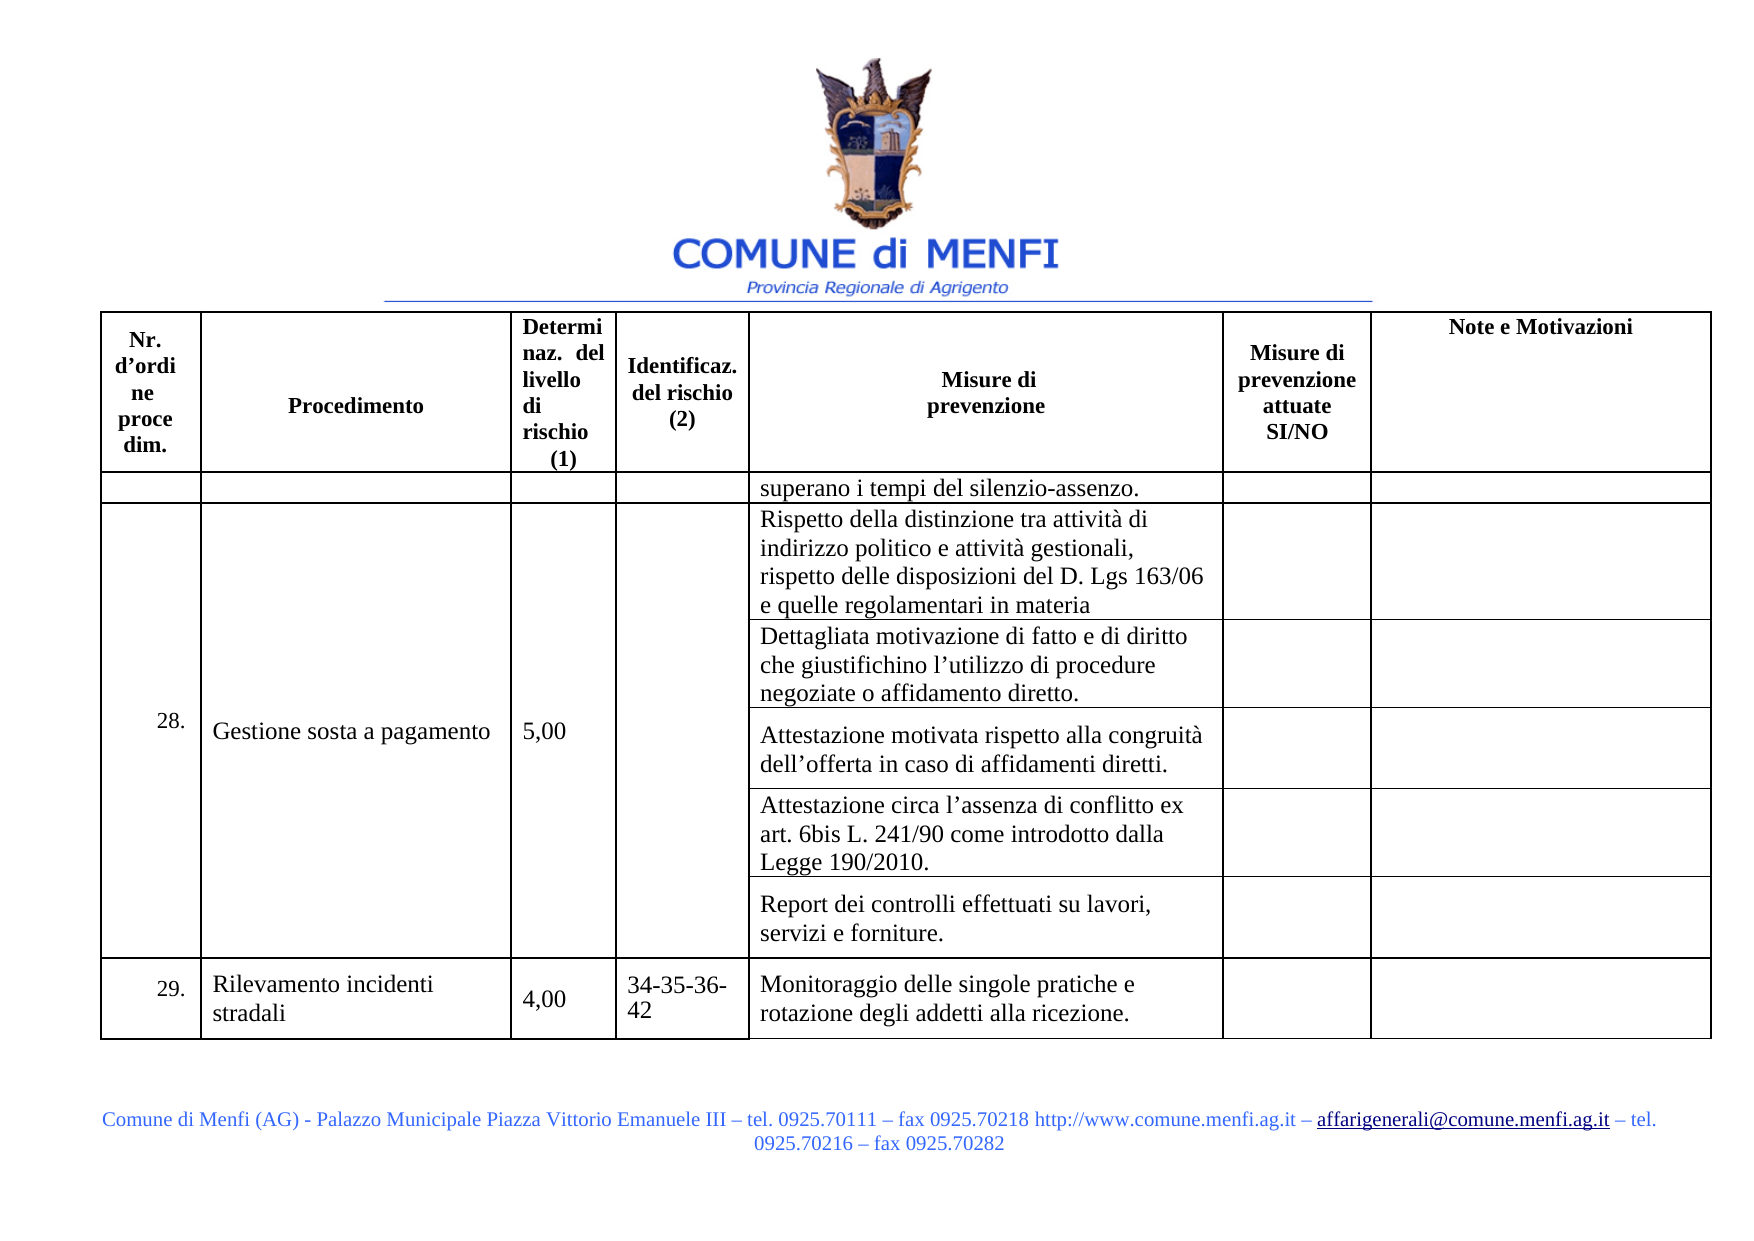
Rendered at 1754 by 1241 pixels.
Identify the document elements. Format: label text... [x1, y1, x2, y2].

table_header Misure di prevenzione [750, 313, 1222, 471]
table_cell [102, 959, 200, 1037]
table_cell Report dei controlli effettuati su lavori, servizi e forniture. [750, 877, 1222, 957]
table_cell Rilevamento incidenti stradali [202, 959, 510, 1037]
table_cell [202, 473, 510, 502]
table_cell [102, 504, 200, 957]
table_header Note e Motivazioni [1372, 313, 1710, 471]
table_cell [1372, 789, 1710, 876]
picture [377, 56, 1381, 311]
table_cell [512, 473, 615, 502]
table_cell Attestazione circa l’assenza di conflitto ex art. 6bis L. 241/90 come introdotto dalla Legge 190/2010. [750, 789, 1222, 876]
table_cell [1224, 473, 1370, 502]
table_cell [617, 504, 748, 957]
table_cell 4,00 [512, 959, 615, 1037]
table_header Determinaz. del livello di rischio (1) [512, 313, 615, 471]
table_cell [1224, 620, 1370, 707]
table_cell [1224, 877, 1370, 957]
table_cell [1372, 620, 1710, 707]
table_cell Gestione sosta a pagamento [202, 504, 510, 957]
table_header Nr. d’ordine procedim. [102, 313, 200, 471]
table_cell [1372, 504, 1710, 619]
table_cell [617, 473, 748, 502]
table_cell Monitoraggio delle singole pratiche e rotazione degli addetti alla ricezione. [750, 959, 1222, 1037]
table_cell [1224, 504, 1370, 619]
table_cell [102, 473, 200, 502]
table_cell [1372, 708, 1710, 788]
table_cell [1372, 877, 1710, 957]
table_header Procedimento [202, 313, 510, 471]
table_cell Attestazione motivata rispetto alla congruità dell’offerta in caso di affidamenti diretti. [750, 708, 1222, 788]
table_cell [1224, 789, 1370, 876]
table_header Misure di prevenzione attuate SI/NO [1224, 313, 1370, 471]
table_cell [1372, 959, 1710, 1037]
table_cell superano i tempi del silenzio-assenzo. [750, 473, 1222, 502]
table_cell 5,00 [512, 504, 615, 957]
table_cell Rispetto della distinzione tra attività di indirizzo politico e attività gestionali, rispetto delle disposizioni del D. Lgs 163/06 e quelle regolamentari in materia [750, 504, 1222, 619]
table_cell [1224, 959, 1370, 1037]
table_cell Dettagliata motivazione di fatto e di diritto che giustifichino l’utilizzo di procedure negoziate o affidamento diretto. [750, 620, 1222, 707]
table_header Identificaz. del rischio (2) [617, 313, 748, 471]
table_cell [1372, 473, 1710, 502]
table_cell 34-35-36-42 [617, 959, 748, 1037]
table_cell [1224, 708, 1370, 788]
